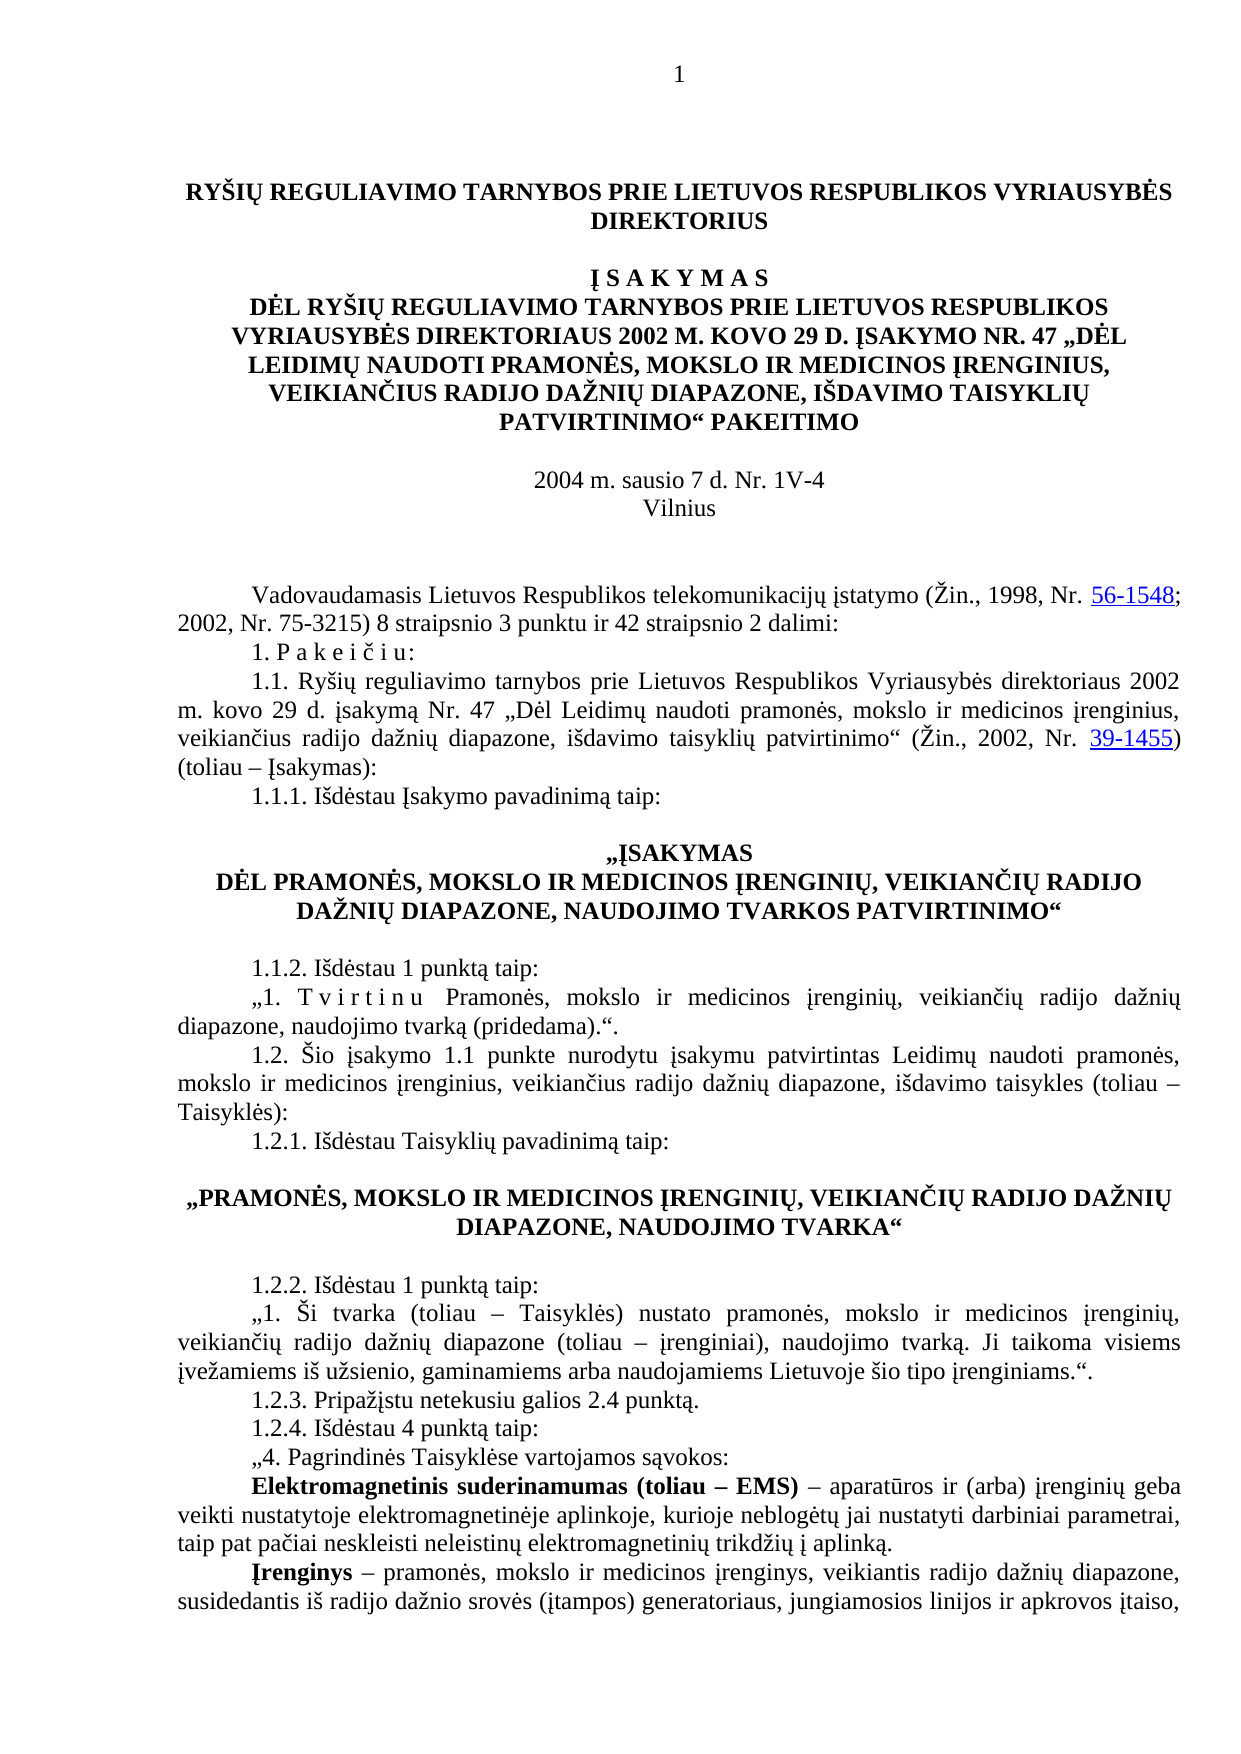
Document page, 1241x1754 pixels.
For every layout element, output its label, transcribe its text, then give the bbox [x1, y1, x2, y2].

text „1. Tvirtinu Pramonės, mokslo ir medicinos įrenginių, veikiančių radijo dažnių diapazone, naudojimo tvarką (pridedama).“. [177, 982, 1181, 1040]
text DĖL RYŠIŲ REGULIAVIMO TARNYBOS PRIE LIETUVOS RESPUBLIKOS VYRIAUSYBĖS DIREKTORIAUS 2002 M. KOVO 29 D. ĮSAKYMO NR. 47 „DĖL LEIDIMŲ NAUDOTI PRAMONĖS, MOKSLO IR MEDICINOS ĮRENGINIUS, VEIKIANČIUS RADIJO DAŽNIŲ DIAPAZONE, IŠDAVIMO TAISYKLIŲ PATVIRTINIMO“ PAKEITIMO [177, 292, 1181, 436]
text 1. Pakeičiu: [177, 637, 1181, 666]
text RYŠIŲ REGULIAVIMO TARNYBOS PRIE LIETUVOS RESPUBLIKOS VYRIAUSYBĖS DIREKTORIUS [177, 177, 1181, 235]
text 1.2.2. Išdėstau 1 punktą taip: [177, 1270, 1181, 1298]
text „ĮSAKYMAS [177, 838, 1181, 867]
text DĖL PRAMONĖS, MOKSLO IR MEDICINOS ĮRENGINIŲ, VEIKIANČIŲ RADIJO DAŽNIŲ DIAPAZONE, NAUDOJIMO TVARKOS PATVIRTINIMO“ [177, 867, 1181, 925]
text 1.1.1. Išdėstau Įsakymo pavadinimą taip: [177, 781, 1181, 810]
text Vilnius [177, 493, 1181, 522]
text „PRAMONĖS, MOKSLO IR MEDICINOS ĮRENGINIŲ, VEIKIANČIŲ RADIJO DAŽNIŲ DIAPAZONE, NAUDOJIMO TVARKA“ [177, 1183, 1181, 1241]
text Įrenginys – pramonės, mokslo ir medicinos įrenginys, veikiantis radijo dažnių diapazone, susidedantis iš radijo dažnio srovės (įtampos) generatoriaus, jungiamosios linijos ir apkrovos įtaiso, [177, 1557, 1181, 1615]
text „4. Pagrindinės Taisyklėse vartojamos sąvokos: [177, 1442, 1181, 1471]
text 2004 m. sausio 7 d. Nr. 1V-4 [177, 465, 1181, 493]
text 1.1. Ryšių reguliavimo tarnybos prie Lietuvos Respublikos Vyriausybės direktoriaus 2002 m. kovo 29 d. įsakymą Nr. 47 „Dėl Leidimų naudoti pramonės, mokslo ir medicinos įrenginius, veikiančius radijo dažnių diapazone, išdavimo taisyklių patvirtinimo“ (Žin., 2002, Nr. 39-1455) (toliau – Įsakymas): [177, 666, 1181, 781]
text 1.2. Šio įsakymo 1.1 punkte nurodytu įsakymu patvirtintas Leidimų naudoti pramonės, mokslo ir medicinos įrenginius, veikiančius radijo dažnių diapazone, išdavimo taisykles (toliau – Taisyklės): [177, 1040, 1181, 1126]
text 1.2.3. Pripažįstu netekusiu galios 2.4 punktą. [177, 1385, 1181, 1413]
text 1.2.1. Išdėstau Taisyklių pavadinimą taip: [177, 1126, 1181, 1155]
text Vadovaudamasis Lietuvos Respublikos telekomunikacijų įstatymo (Žin., 1998, Nr. 56-1548; 2002, Nr. 75-3215) 8 straipsnio 3 punktu ir 42 straipsnio 2 dalimi: [177, 580, 1181, 637]
text Į S A K Y M A S [177, 263, 1181, 292]
text „1. Ši tvarka (toliau – Taisyklės) nustato pramonės, mokslo ir medicinos įrenginių, veikiančių radijo dažnių diapazone (toliau – įrenginiai), naudojimo tvarką. Ji taikoma visiems įvežamiems iš užsienio, gaminamiems arba naudojamiems Lietuvoje šio tipo įrenginiams.“. [177, 1298, 1181, 1385]
text Elektromagnetinis suderinamumas (toliau – EMS) – aparatūros ir (arba) įrenginių geba veikti nustatytoje elektromagnetinėje aplinkoje, kurioje neblogėtų jai nustatyti darbiniai parametrai, taip pat pačiai neskleisti neleistinų elektromagnetinių trikdžių į aplinką. [177, 1471, 1181, 1557]
text 1.1.2. Išdėstau 1 punktą taip: [177, 953, 1181, 982]
text 1.2.4. Išdėstau 4 punktą taip: [177, 1413, 1181, 1442]
